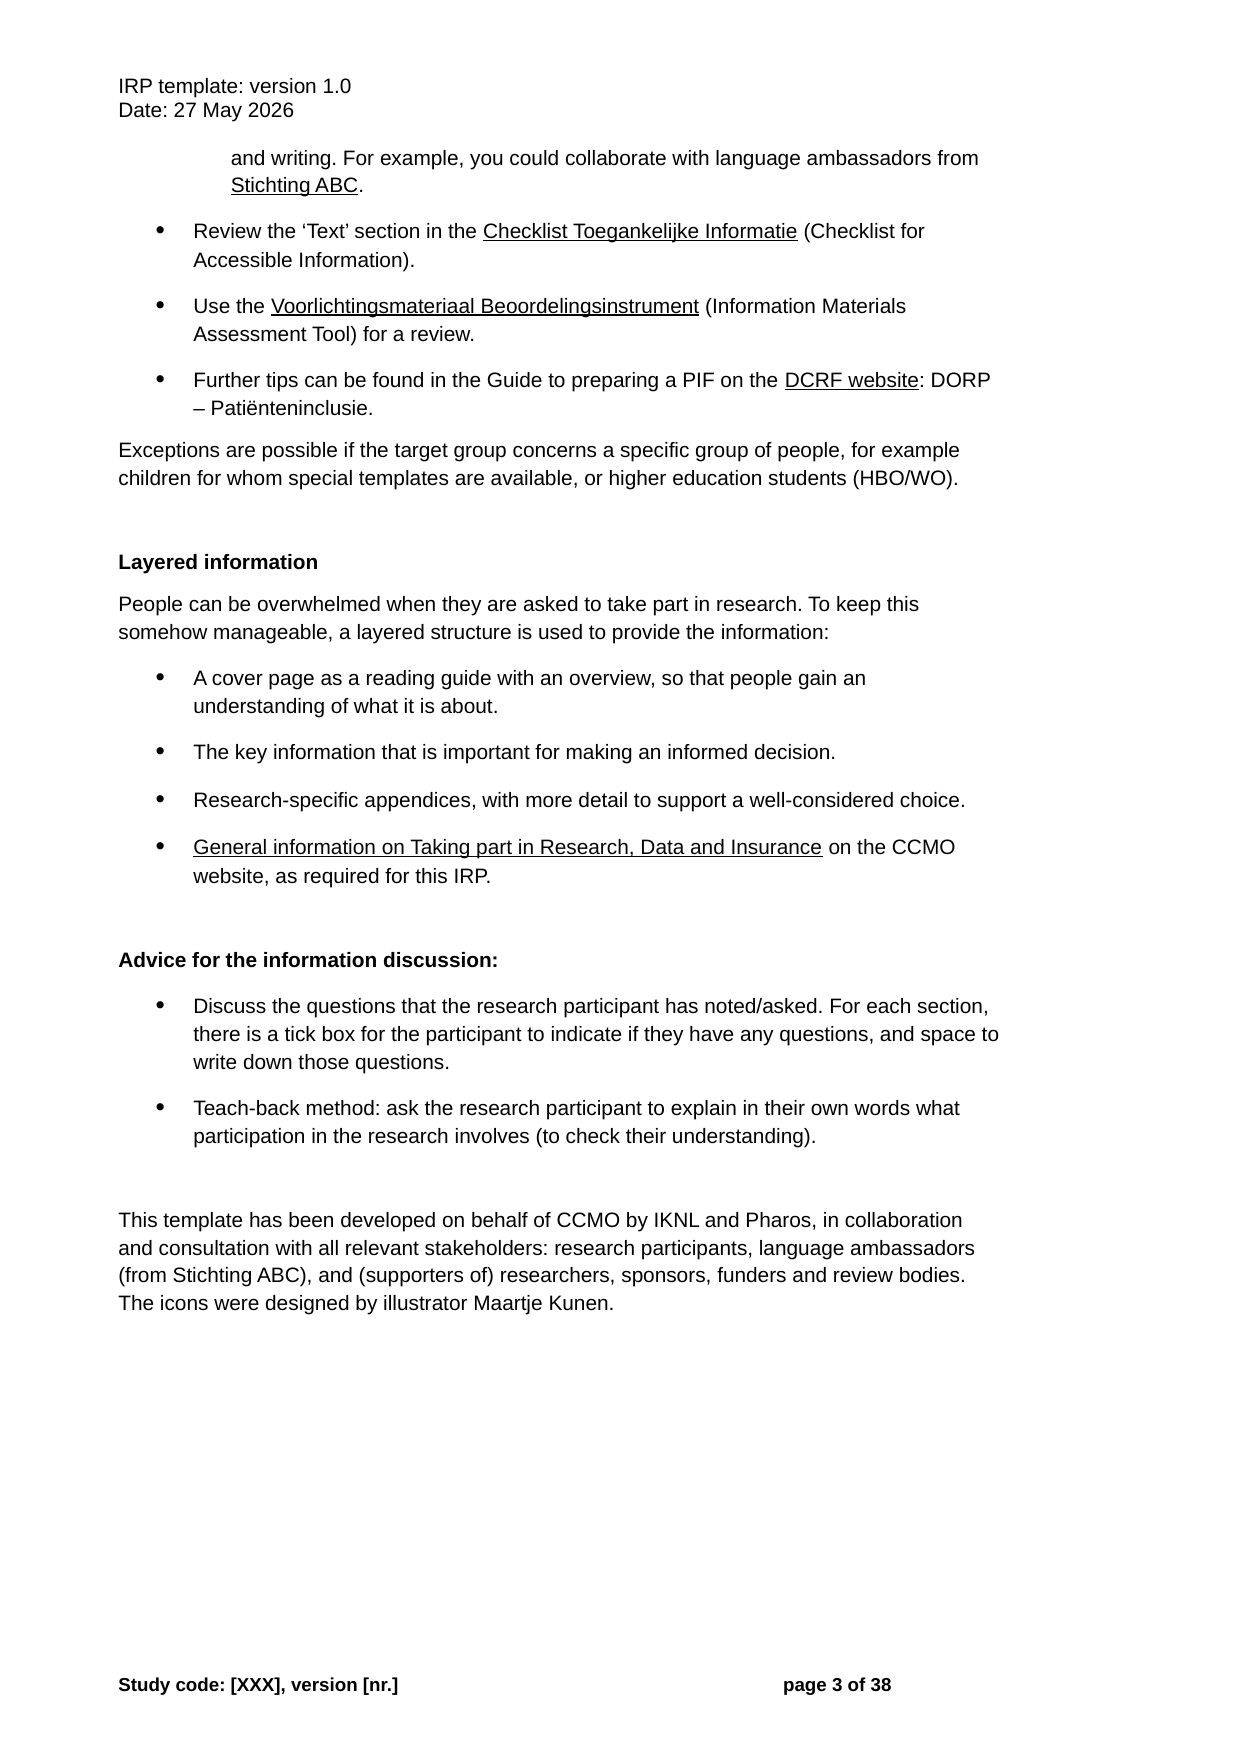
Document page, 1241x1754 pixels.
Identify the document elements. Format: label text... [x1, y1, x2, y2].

list Teach-back method: ask the research participant to explain in their own words what participation in the research involves (to check their understanding). [156, 1092, 1004, 1148]
list The key information that is important for making an informed decision. [156, 736, 1004, 765]
list General information on Taking part in Research, Data and Insurance on the CCMO website, as required for this IRP. [156, 831, 1004, 887]
list Further tips can be found in the Guide to preparing a PIF on the DCRF website: DORP – Patiënteninclusie. [156, 364, 1004, 420]
list Use the Voorlichtingsmateriaal Beoordelingsinstrument (Information Materials Assessment Tool) for a review. [156, 289, 1004, 346]
text Layered information [118, 550, 1004, 574]
list and writing. For example, you could collaborate with language ambassadors from Stichting ABC. [193, 146, 1004, 197]
list Research-specific appendices, with more detail to support a well-considered choice. [156, 784, 1004, 812]
text People can be overwhelmed when they are asked to take part in research. To keep this somehow manageable, a layered structure is used to provide the information: [118, 592, 1004, 643]
list Discuss the questions that the research participant has noted/asked. For each section, there is a tick box for the participant to indicate if they have any questions, and space to write down those questions. [156, 990, 1004, 1073]
text Exceptions are possible if the target group concerns a specific group of people, for example children for whom special templates are available, or higher education students (HBO/WO). [118, 438, 1004, 490]
list Review the ‘Text’ section in the Checklist Toegankelijke Informatie (Checklist for Accessible Information). [156, 215, 1004, 271]
text This template has been developed on behalf of CCMO by IKNL and Pharos, in collaboration and consultation with all relevant stakeholders: research participants, language ambassadors (from Stichting ABC), and (supporters of) researchers, sponsors, funders and review bodies. The icons were designed by illustrator Maartje Kunen. [118, 1208, 1004, 1314]
text Advice for the information discussion: [118, 948, 1004, 972]
list A cover page as a reading guide with an overview, so that people gain an understanding of what it is about. [156, 662, 1004, 718]
